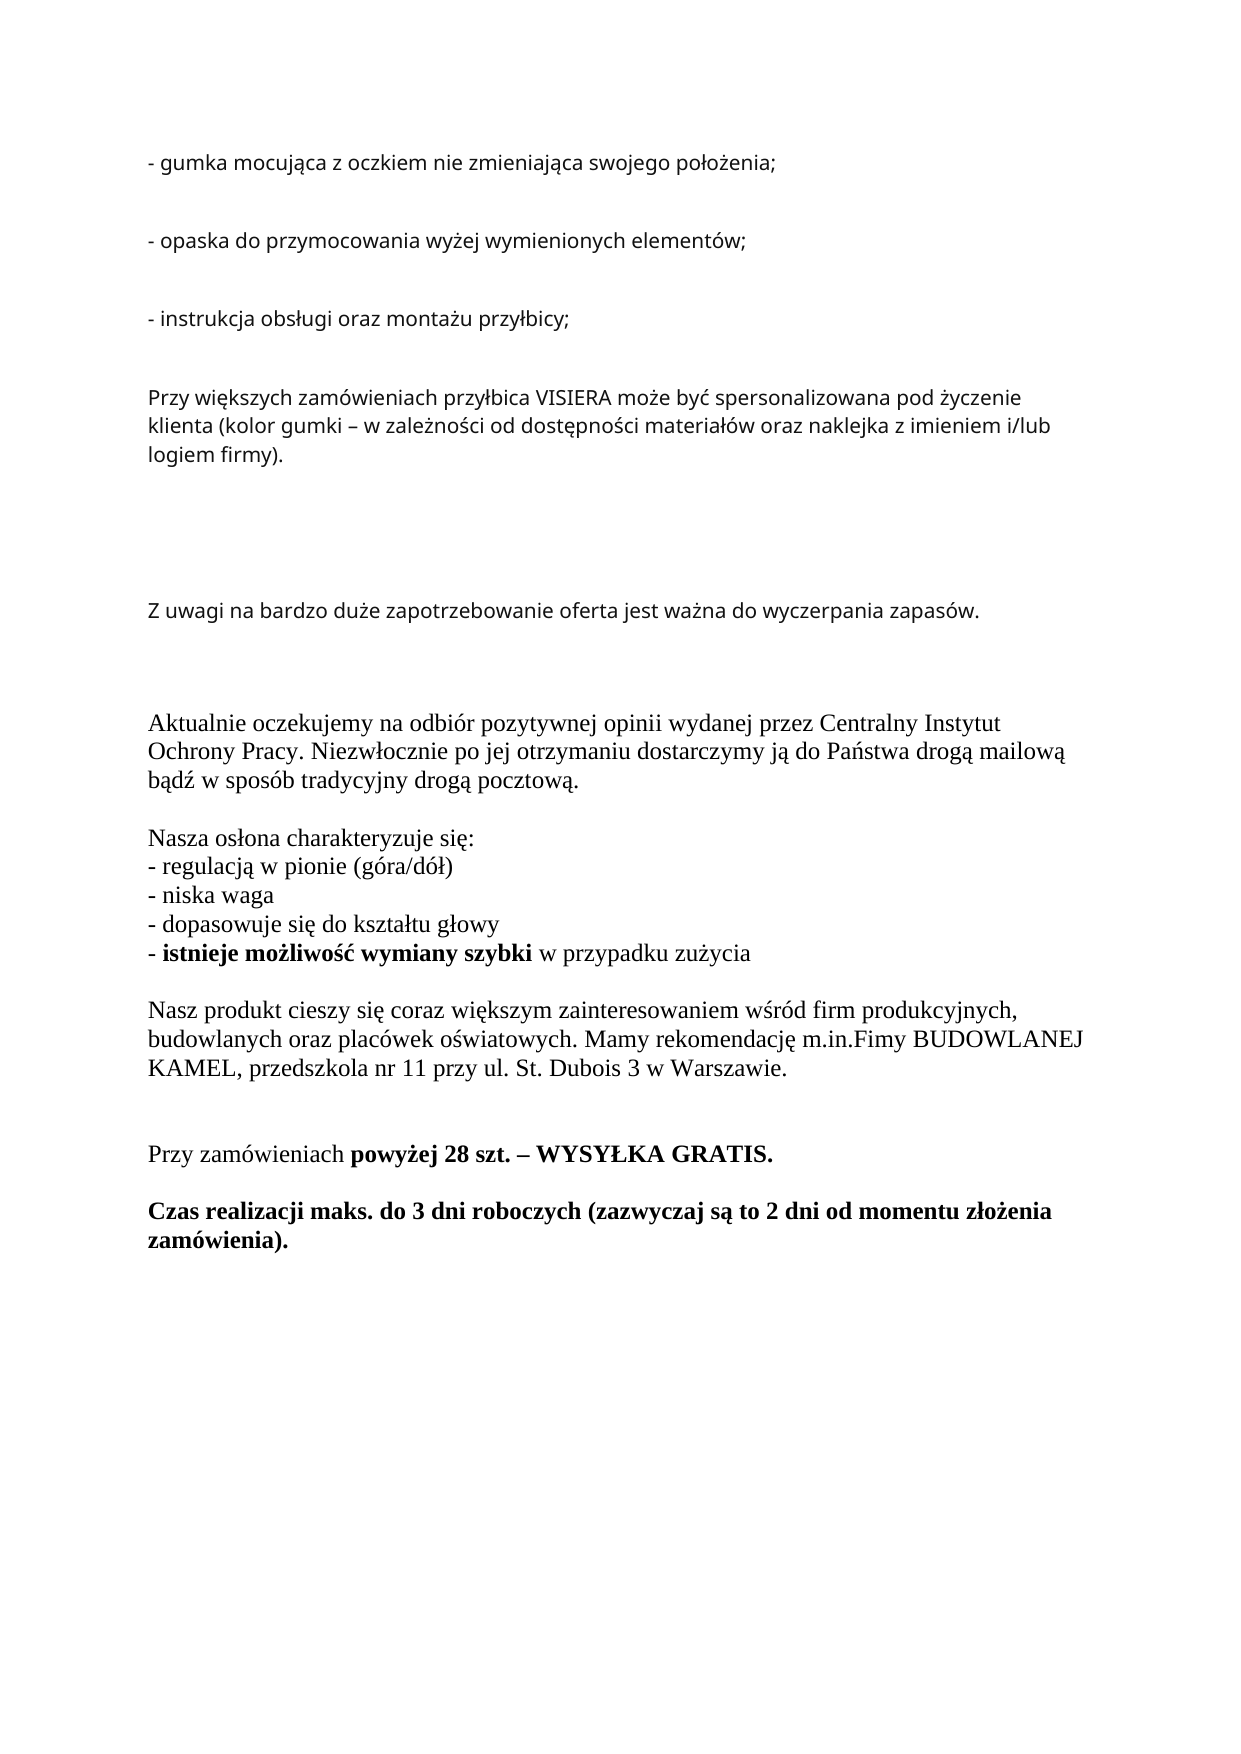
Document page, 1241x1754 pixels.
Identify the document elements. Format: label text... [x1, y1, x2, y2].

text Nasz produkt cieszy się coraz większym zainteresowaniem wśród firm produkcyjnych, budowlanych oraz placówek oświatowych. Mamy rekomendację m.in.Fimy BUDOWLANEJ KAMEL, przedszkola nr 11 przy ul. St. Dubois 3 w Warszawie. [148, 995, 1093, 1081]
text Aktualnie oczekujemy na odbiór pozytywnej opinii wydanej przez Centralny Instytut Ochrony Pracy. Niezwłocznie po jej otrzymaniu dostarczymy ją do Państwa drogą mailową bądź w sposób tradycyjny drogą pocztową. [148, 708, 1093, 794]
text Nasza osłona charakteryzuje się: [148, 823, 1093, 851]
text - dopasowuje się do kształtu głowy [148, 909, 1093, 938]
text - niska waga [148, 880, 1093, 909]
text - regulacją w pionie (góra/dół) [148, 851, 1093, 880]
text - gumka mocująca z oczkiem nie zmieniająca swojego położenia; [148, 148, 1093, 176]
text Czas realizacji maks. do 3 dni roboczych (zazwyczaj są to 2 dni od momentu złożenia zamówienia). [148, 1196, 1093, 1254]
text Przy zamówieniach powyżej 28 szt. – WYSYŁKA GRATIS. [148, 1139, 1093, 1168]
text - istnieje możliwość wymiany szybki w przypadku zużycia [148, 938, 1093, 966]
text - instrukcja obsługi oraz montażu przyłbicy; [148, 304, 1093, 333]
text Przy większych zamówieniach przyłbica VISIERA może być spersonalizowana pod życzenie klienta (kolor gumki – w zależności od dostępności materiałów oraz naklejka z imieniem i/lub logiem firmy). [148, 383, 1093, 468]
text Z uwagi na bardzo duże zapotrzebowanie oferta jest ważna do wyczerpania zapasów. [148, 597, 1093, 625]
text - opaska do przymocowania wyżej wymienionych elementów; [148, 226, 1093, 254]
